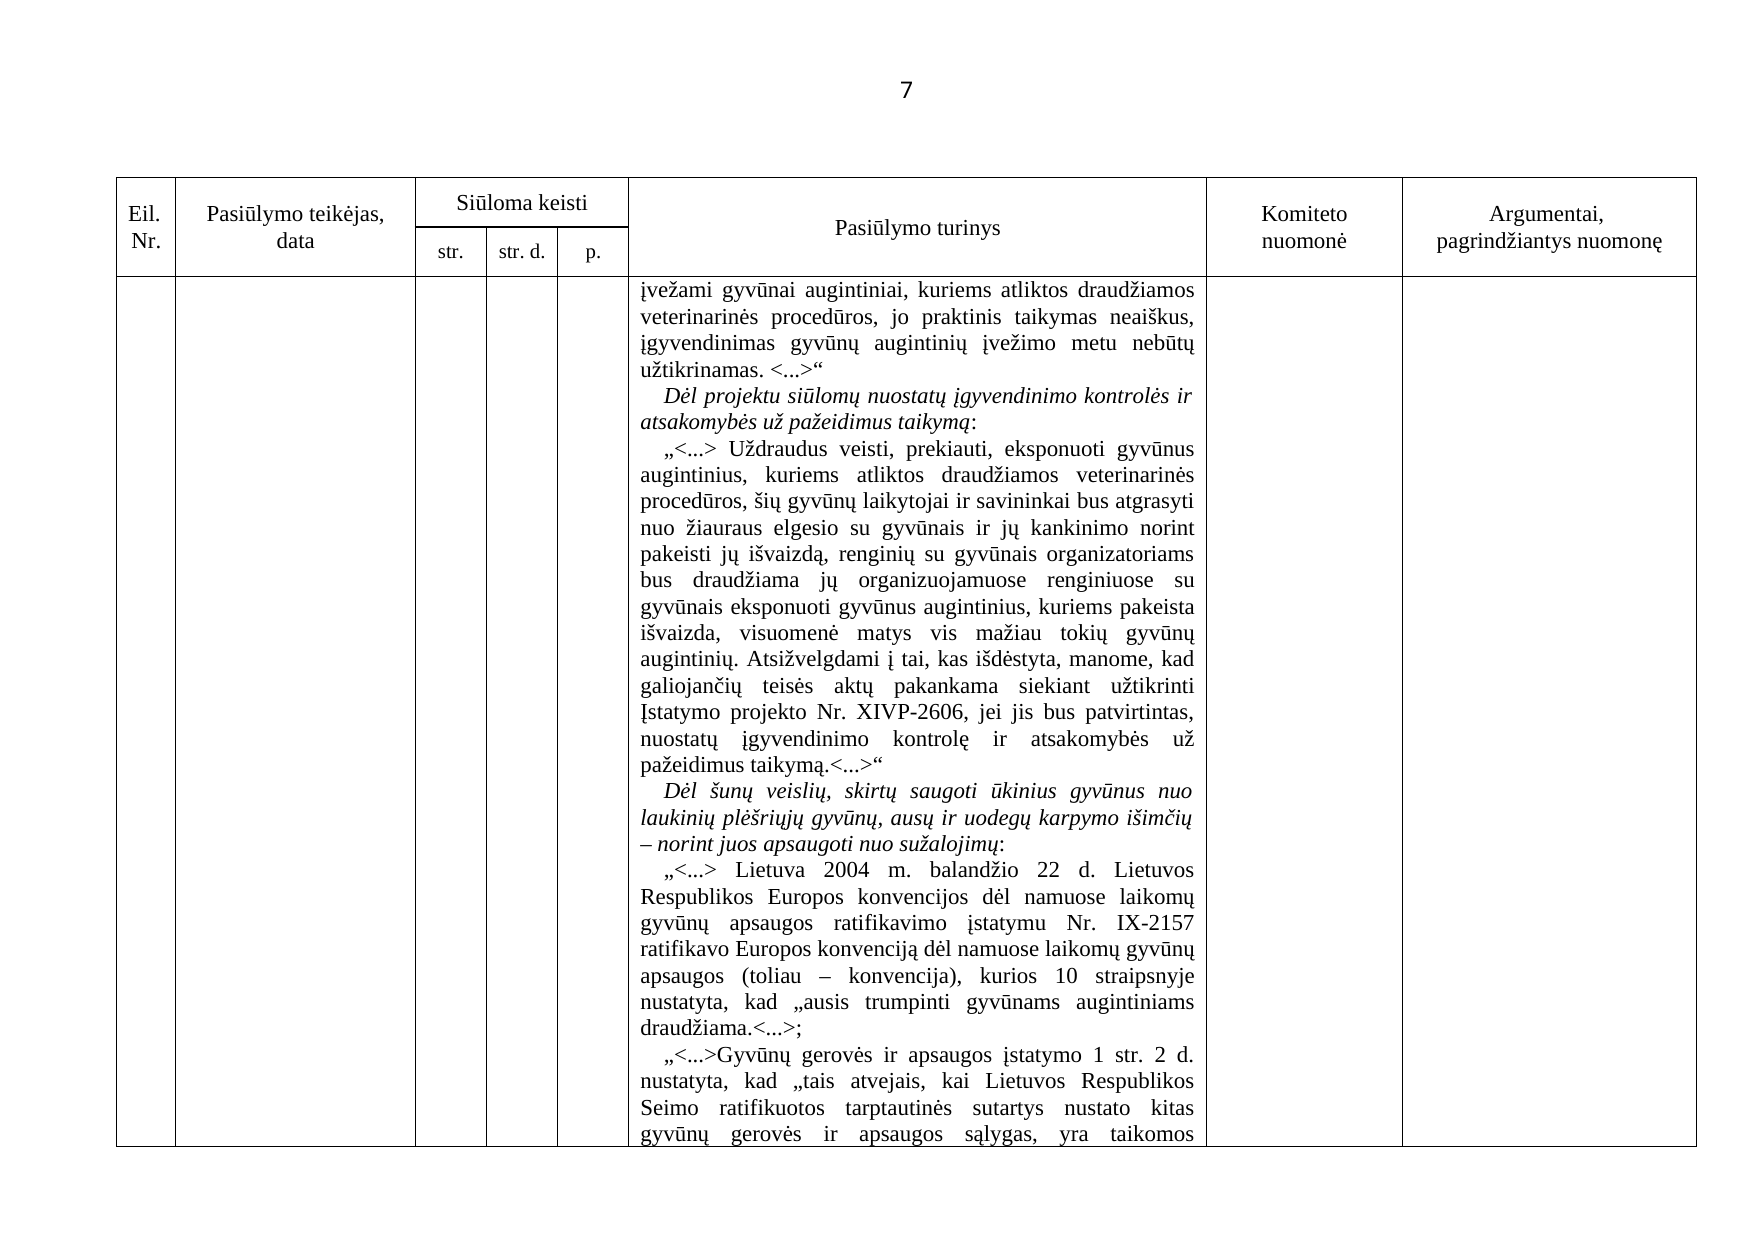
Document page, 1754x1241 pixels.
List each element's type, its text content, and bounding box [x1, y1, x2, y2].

table_cell [176, 277, 415, 1146]
table_cell str. d. [487, 228, 557, 276]
table_cell [487, 277, 557, 1146]
table_cell [1403, 277, 1696, 1146]
table_header Argumentai, pagrindžiantys nuomonę [1403, 178, 1696, 276]
table_header Pasiūlymo turinys [629, 178, 1206, 276]
table_header Siūloma keisti [416, 178, 628, 226]
table_cell p. [558, 228, 628, 276]
table_header Eil. Nr. [117, 178, 175, 276]
table_header Pasiūlymo teikėjas, data [176, 178, 415, 276]
table_cell [117, 277, 175, 1146]
table_cell įvežami gyvūnai augintiniai, kuriems atliktos draudžiamos veterinarinės procedūros, jo praktinis taikymas neaiškus, įgyvendinimas gyvūnų augintinių įvežimo metu nebūtų užtikrinamas. <...>“ Dėl projektu siūlomų nuostatų įgyvendinimo kontrolės ir atsakomybės už pažeidimus taikymą: „<...> Uždraudus veisti, prekiauti, eksponuoti gyvūnus augintinius, kuriems atliktos draudžiamos veterinarinės procedūros, šių gyvūnų laikytojai ir savininkai bus atgrasyti nuo žiauraus elgesio su gyvūnais ir jų kankinimo norint pakeisti jų išvaizdą, renginių su gyvūnais organizatoriams bus draudžiama jų organizuojamuose renginiuose su gyvūnais eksponuoti gyvūnus augintinius, kuriems pakeista išvaizda, visuomenė matys vis mažiau tokių gyvūnų augintinių. Atsižvelgdami į tai, kas išdėstyta, manome, kad galiojančių teisės aktų pakankama siekiant užtikrinti Įstatymo projekto Nr. XIVP-2606, jei jis bus patvirtintas, nuostatų įgyvendinimo kontrolę ir atsakomybės už pažeidimus taikymą.<...>“ Dėl šunų veislių, skirtų saugoti ūkinius gyvūnus nuo laukinių plėšriųjų gyvūnų, ausų ir uodegų karpymo išimčių – norint juos apsaugoti nuo sužalojimų: „<...> Lietuva 2004 m. balandžio 22 d. Lietuvos Respublikos Europos konvencijos dėl namuose laikomų gyvūnų apsaugos ratifikavimo įstatymu Nr. IX-2157 ratifikavo Europos konvenciją dėl namuose laikomų gyvūnų apsaugos (toliau – konvencija), kurios 10 straipsnyje nustatyta, kad „ausis trumpinti gyvūnams augintiniams draudžiama.<...>; „<...>Gyvūnų gerovės ir apsaugos įstatymo 1 str. 2 d. nustatyta, kad „tais atvejais, kai Lietuvos Respublikos Seimo ratifikuotos tarptautinės sutartys nustato kitas gyvūnų gerovės ir apsaugos sąlygas, yra taikomos [629, 277, 1206, 1146]
table_cell [416, 277, 486, 1146]
table_header Komiteto nuomonė [1207, 178, 1402, 276]
table_cell [558, 277, 628, 1146]
table_cell str. [416, 228, 486, 276]
table_cell [1207, 277, 1402, 1146]
